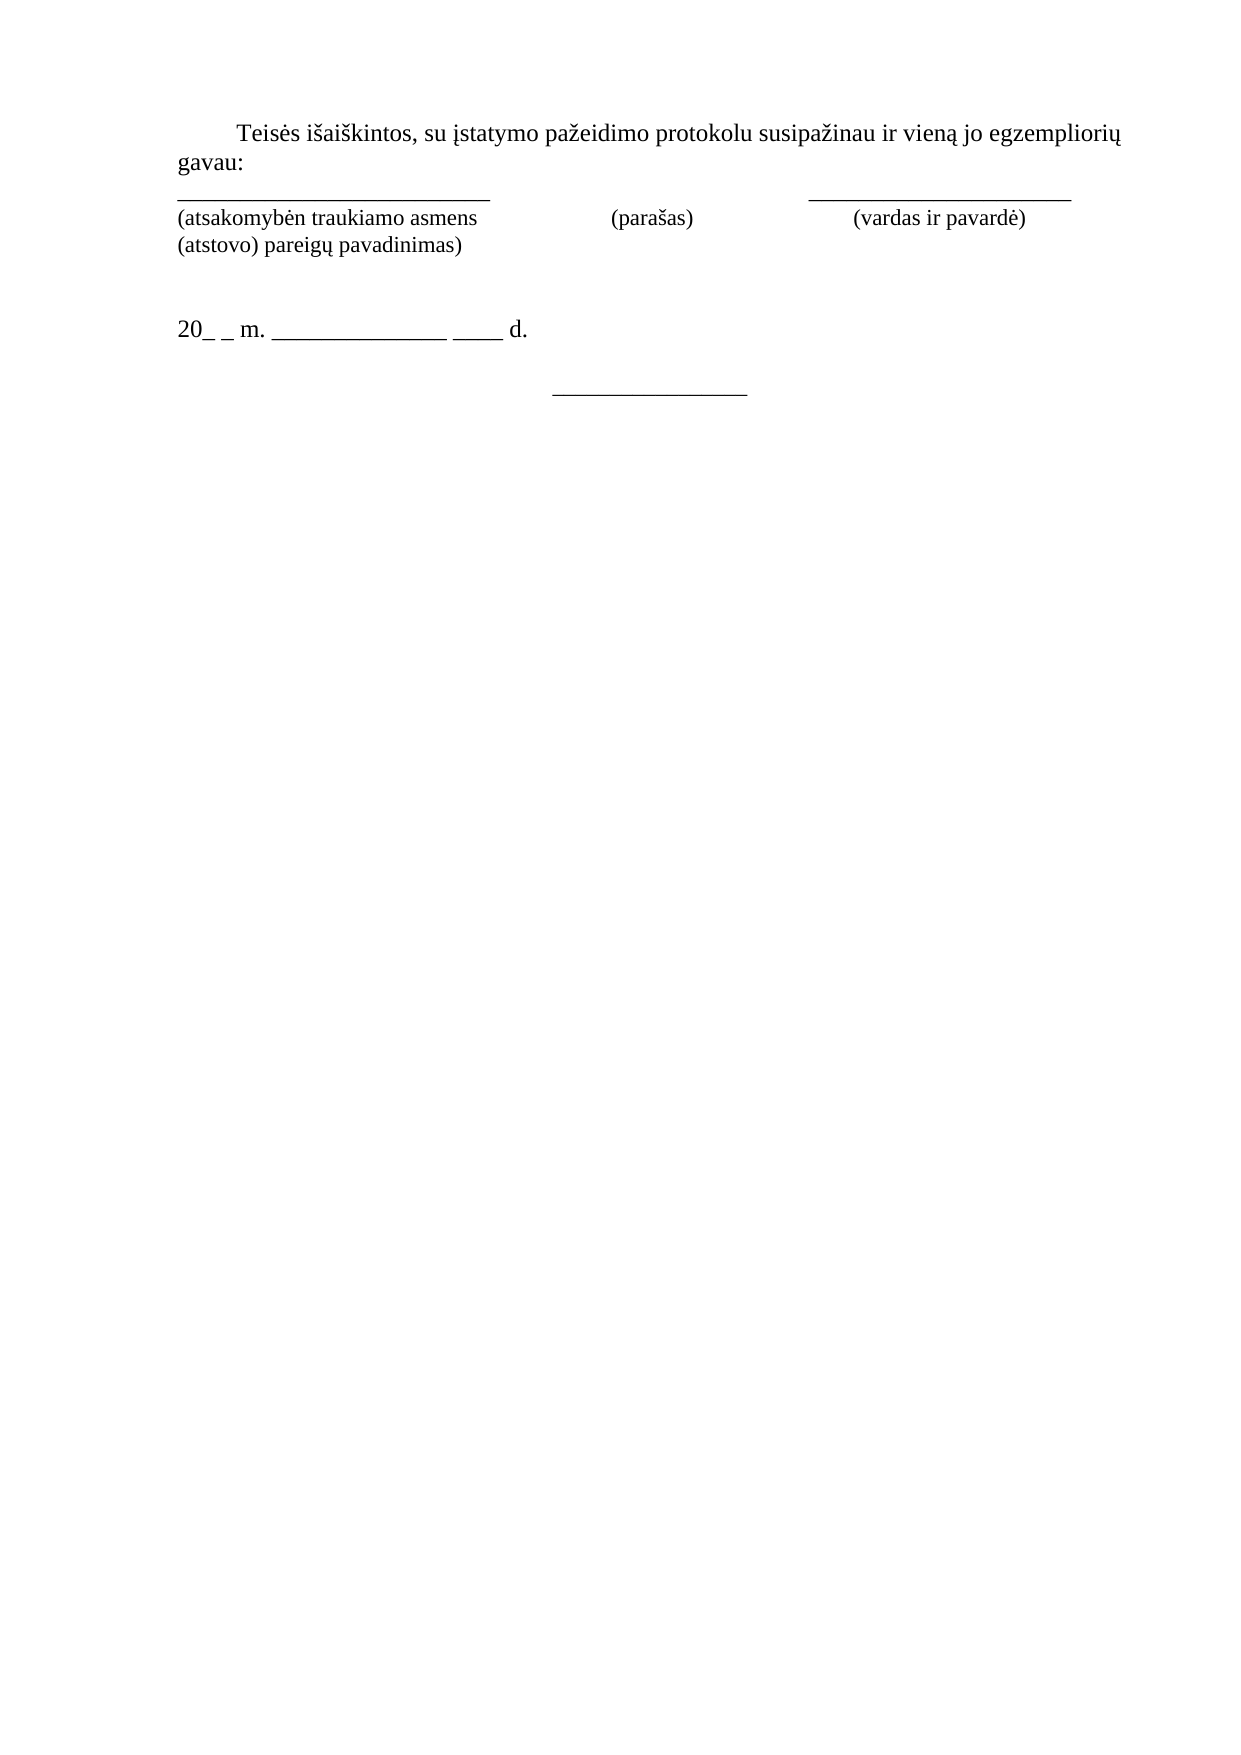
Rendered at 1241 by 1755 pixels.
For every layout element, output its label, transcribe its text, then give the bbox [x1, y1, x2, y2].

text (atstovo) pareigų pavadinimas) [177, 231, 1122, 257]
text (atsakomybėn traukiamo asmens (parašas) (vardas ir pavardė) [177, 204, 1122, 231]
text 20_ _ m. ______________ ____ d. [177, 314, 1122, 343]
text _________________________ _____________________ [177, 176, 1122, 204]
text Teisės išaiškintos, su įstatymo pažeidimo protokolu susipažinau ir vieną jo egzempliorių gavau: [177, 118, 1122, 176]
text _________________ [177, 372, 1122, 398]
